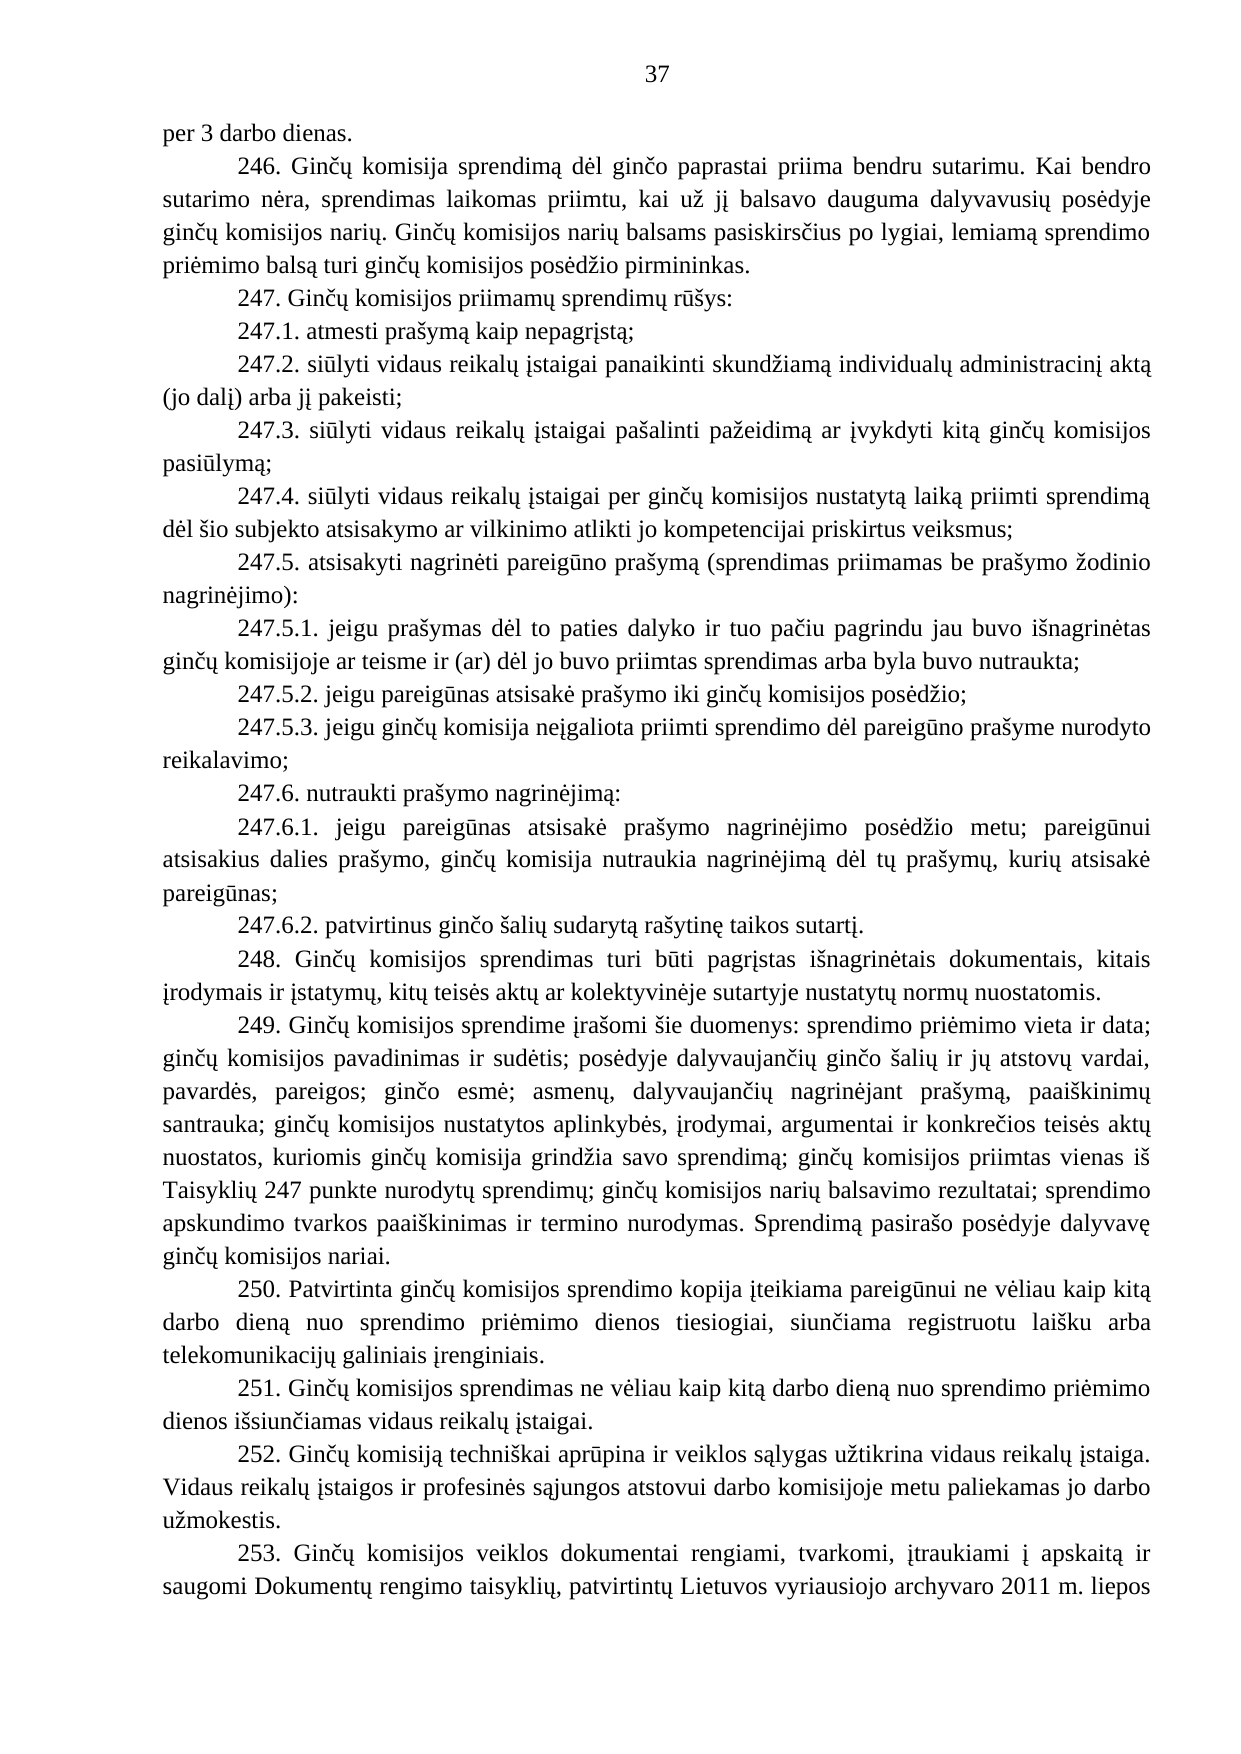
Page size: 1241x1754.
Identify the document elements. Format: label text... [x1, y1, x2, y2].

text 247.5. atsisakyti nagrinėti pareigūno prašymą (sprendimas priimamas be prašymo žodinio nagrinėjimo): [162, 547, 1152, 609]
text 247.5.1. jeigu prašymas dėl to paties dalyko ir tuo pačiu pagrindu jau buvo išnagrinėtas ginčų komisijoje ar teisme ir (ar) dėl jo buvo priimtas sprendimas arba byla buvo nutraukta; [162, 613, 1152, 675]
text 253. Ginčų komisijos veiklos dokumentai rengiami, tvarkomi, įtraukiami į apskaitą ir saugomi Dokumentų rengimo taisyklių, patvirtintų Lietuvos vyriausiojo archyvaro 2011 m. liepos [162, 1538, 1152, 1600]
text 249. Ginčų komisijos sprendime įrašomi šie duomenys: sprendimo priėmimo vieta ir data; ginčų komisijos pavadinimas ir sudėtis; posėdyje dalyvaujančių ginčo šalių ir jų atstovų vardai, pavardės, pareigos; ginčo esmė; asmenų, dalyvaujančių nagrinėjant prašymą, paaiškinimų santrauka; ginčų komisijos nustatytos aplinkybės, įrodymai, argumentai ir konkrečios teisės aktų nuostatos, kuriomis ginčų komisija grindžia savo sprendimą; ginčų komisijos priimtas vienas iš Taisyklių 247 punkte nurodytų sprendimų; ginčų komisijos narių balsavimo rezultatai; sprendimo apskundimo tvarkos paaiškinimas ir termino nurodymas. Sprendimą pasirašo posėdyje dalyvavę ginčų komisijos nariai. [162, 1010, 1152, 1269]
text 247.5.2. jeigu pareigūnas atsisakė prašymo iki ginčų komisijos posėdžio; [162, 679, 1152, 708]
text 248. Ginčų komisijos sprendimas turi būti pagrįstas išnagrinėtais dokumentais, kitais įrodymais ir įstatymų, kitų teisės aktų ar kolektyvinėje sutartyje nustatytų normų nuostatomis. [162, 944, 1152, 1005]
text 247. Ginčų komisijos priimamų sprendimų rūšys: [162, 283, 1152, 312]
text 247.6.2. patvirtinus ginčo šalių sudarytą rašytinę taikos sutartį. [162, 911, 1152, 939]
text 252. Ginčų komisiją techniškai aprūpina ir veiklos sąlygas užtikrina vidaus reikalų įstaiga. Vidaus reikalų įstaigos ir profesinės sąjungos atstovui darbo komisijoje metu paliekamas jo darbo užmokestis. [162, 1439, 1152, 1534]
text per 3 darbo dienas. [162, 118, 1152, 147]
text 247.6.1. jeigu pareigūnas atsisakė prašymo nagrinėjimo posėdžio metu; pareigūnui atsisakius dalies prašymo, ginčų komisija nutraukia nagrinėjimą dėl tų prašymų, kurių atsisakė pareigūnas; [162, 812, 1152, 906]
text 251. Ginčų komisijos sprendimas ne vėliau kaip kitą darbo dieną nuo sprendimo priėmimo dienos išsiunčiamas vidaus reikalų įstaigai. [162, 1373, 1152, 1435]
text 247.3. siūlyti vidaus reikalų įstaigai pašalinti pažeidimą ar įvykdyti kitą ginčų komisijos pasiūlymą; [162, 415, 1152, 477]
text 250. Patvirtinta ginčų komisijos sprendimo kopija įteikiama pareigūnui ne vėliau kaip kitą darbo dieną nuo sprendimo priėmimo dienos tiesiogiai, siunčiama registruotu laišku arba telekomunikacijų galiniais įrenginiais. [162, 1274, 1152, 1369]
text 246. Ginčų komisija sprendimą dėl ginčo paprastai priima bendru sutarimu. Kai bendro sutarimo nėra, sprendimas laikomas priimtu, kai už jį balsavo dauguma dalyvavusių posėdyje ginčų komisijos narių. Ginčų komisijos narių balsams pasiskirsčius po lygiai, lemiamą sprendimo priėmimo balsą turi ginčų komisijos posėdžio pirmininkas. [162, 151, 1152, 279]
text 247.1. atmesti prašymą kaip nepagrįstą; [162, 316, 1152, 345]
text 247.4. siūlyti vidaus reikalų įstaigai per ginčų komisijos nustatytą laiką priimti sprendimą dėl šio subjekto atsisakymo ar vilkinimo atlikti jo kompetencijai priskirtus veiksmus; [162, 481, 1152, 543]
text 247.2. siūlyti vidaus reikalų įstaigai panaikinti skundžiamą individualų administracinį aktą (jo dalį) arba jį pakeisti; [162, 349, 1152, 411]
text 247.6. nutraukti prašymo nagrinėjimą: [162, 778, 1152, 807]
text 247.5.3. jeigu ginčų komisija neįgaliota priimti sprendimo dėl pareigūno prašyme nurodyto reikalavimo; [162, 712, 1152, 774]
